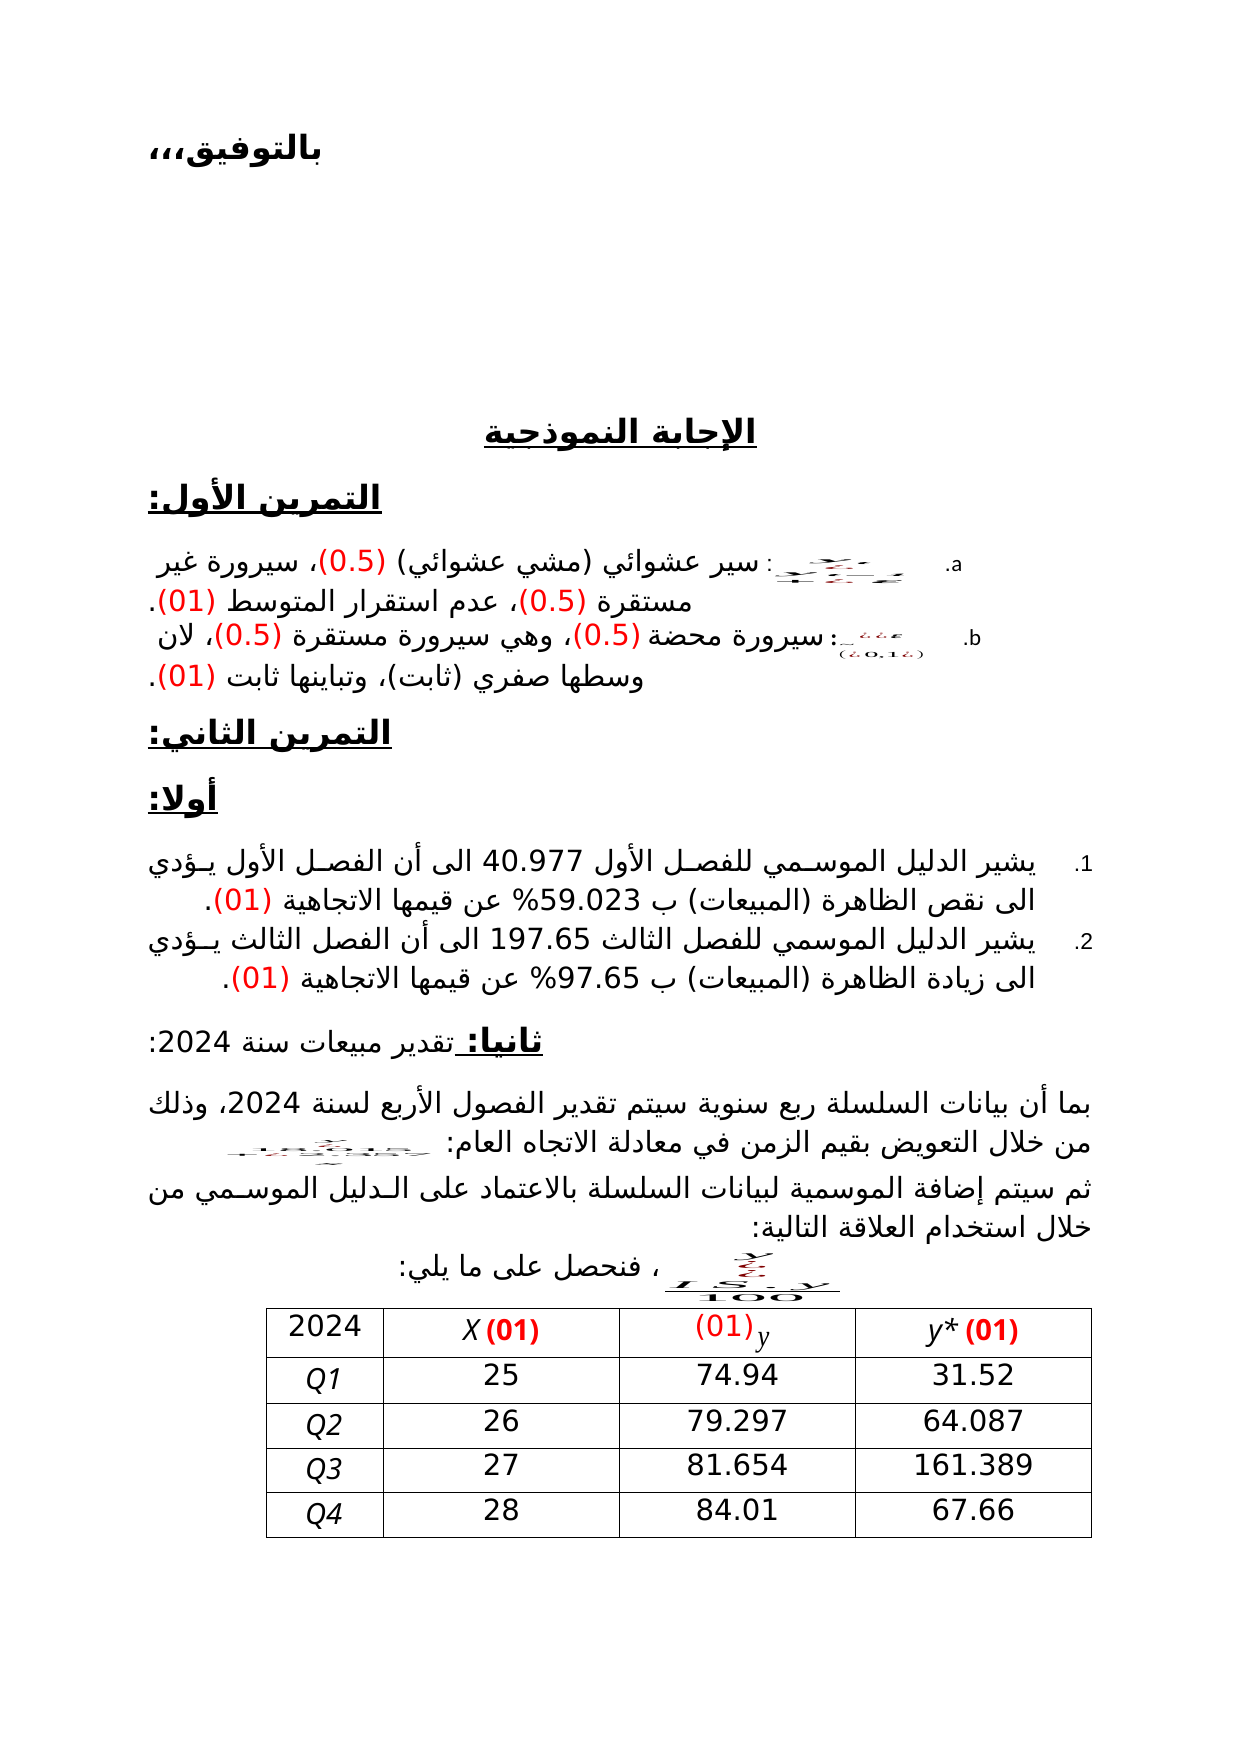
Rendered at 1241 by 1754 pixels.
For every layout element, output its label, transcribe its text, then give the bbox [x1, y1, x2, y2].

list : سيرورة محضة (0.5)، وهي سيرورة مستقرة (0.5)، لان وسطها صفري (ثابت)، وتباينها ثابت (01). [148, 618, 1018, 693]
table_cell 67.66 [856, 1493, 1091, 1537]
text التمرين الأول: [148, 478, 1093, 517]
table_cell 27 [384, 1449, 619, 1492]
table_cell 84.01 [620, 1493, 855, 1537]
text الإجابة النموذجية [148, 413, 1093, 452]
table_cell 28 [384, 1493, 619, 1537]
text ثانيا: تقدير مبيعات سنة 2024: [148, 1021, 1093, 1060]
table_cell 79.297 [620, 1404, 855, 1447]
list يشير الدليل الموسمي للفصل الأول 40.977 الى أن الفصل الأول يؤدي الى نقص الظاهرة (المبيعات) ب 59.023% عن قيمها الاتجاهية (01). [148, 845, 1074, 918]
text التمرين الثاني: [148, 714, 1093, 753]
table_cell 74.94 [620, 1358, 855, 1403]
table_cell Q4 [267, 1493, 383, 1537]
list يشير الدليل الموسمي للفصل الثالث 197.65 الى أن الفصل الثالث يؤدي الى زيادة الظاهرة (المبيعات) ب 97.65% عن قيمها الاتجاهية (01). [148, 923, 1074, 996]
table_cell 26 [384, 1404, 619, 1447]
table_cell 25 [384, 1358, 619, 1403]
text ثم سيتم إضافة الموسمية لبيانات السلسلة بالاعتماد على الدليل الموسمي من خلال استخدام العلاقة التالية: [148, 1171, 1093, 1244]
table_header (01) [620, 1309, 855, 1357]
table_cell Q3 [267, 1449, 383, 1492]
list : سير عشوائي (مشي عشوائي) (0.5)، سيرورة غير مستقرة (0.5)، عدم استقرار المتوسط (01). [148, 544, 1018, 618]
table_cell 81.654 [620, 1449, 855, 1492]
table_header 2024 [267, 1309, 383, 1357]
table_header X (01) [384, 1309, 619, 1357]
table_cell Q2 [267, 1404, 383, 1447]
table_header y* (01) [856, 1309, 1091, 1357]
table_cell Q1 [267, 1358, 383, 1403]
text بما أن بيانات السلسلة ربع سنوية سيتم تقدير الفصول الأربع لسنة 2024، وذلك من خلال التعويض بقيم الزمن في معادلة الاتجاه العام: [148, 1087, 1093, 1166]
table_cell 64.087 [856, 1404, 1091, 1447]
table_cell 161.389 [856, 1449, 1091, 1492]
text ، فنحصل على ما يلي: [148, 1249, 1093, 1303]
table_cell 31.52 [856, 1358, 1091, 1403]
text بالتوفيق،،، [148, 128, 1093, 167]
text أولا: [148, 779, 1093, 818]
